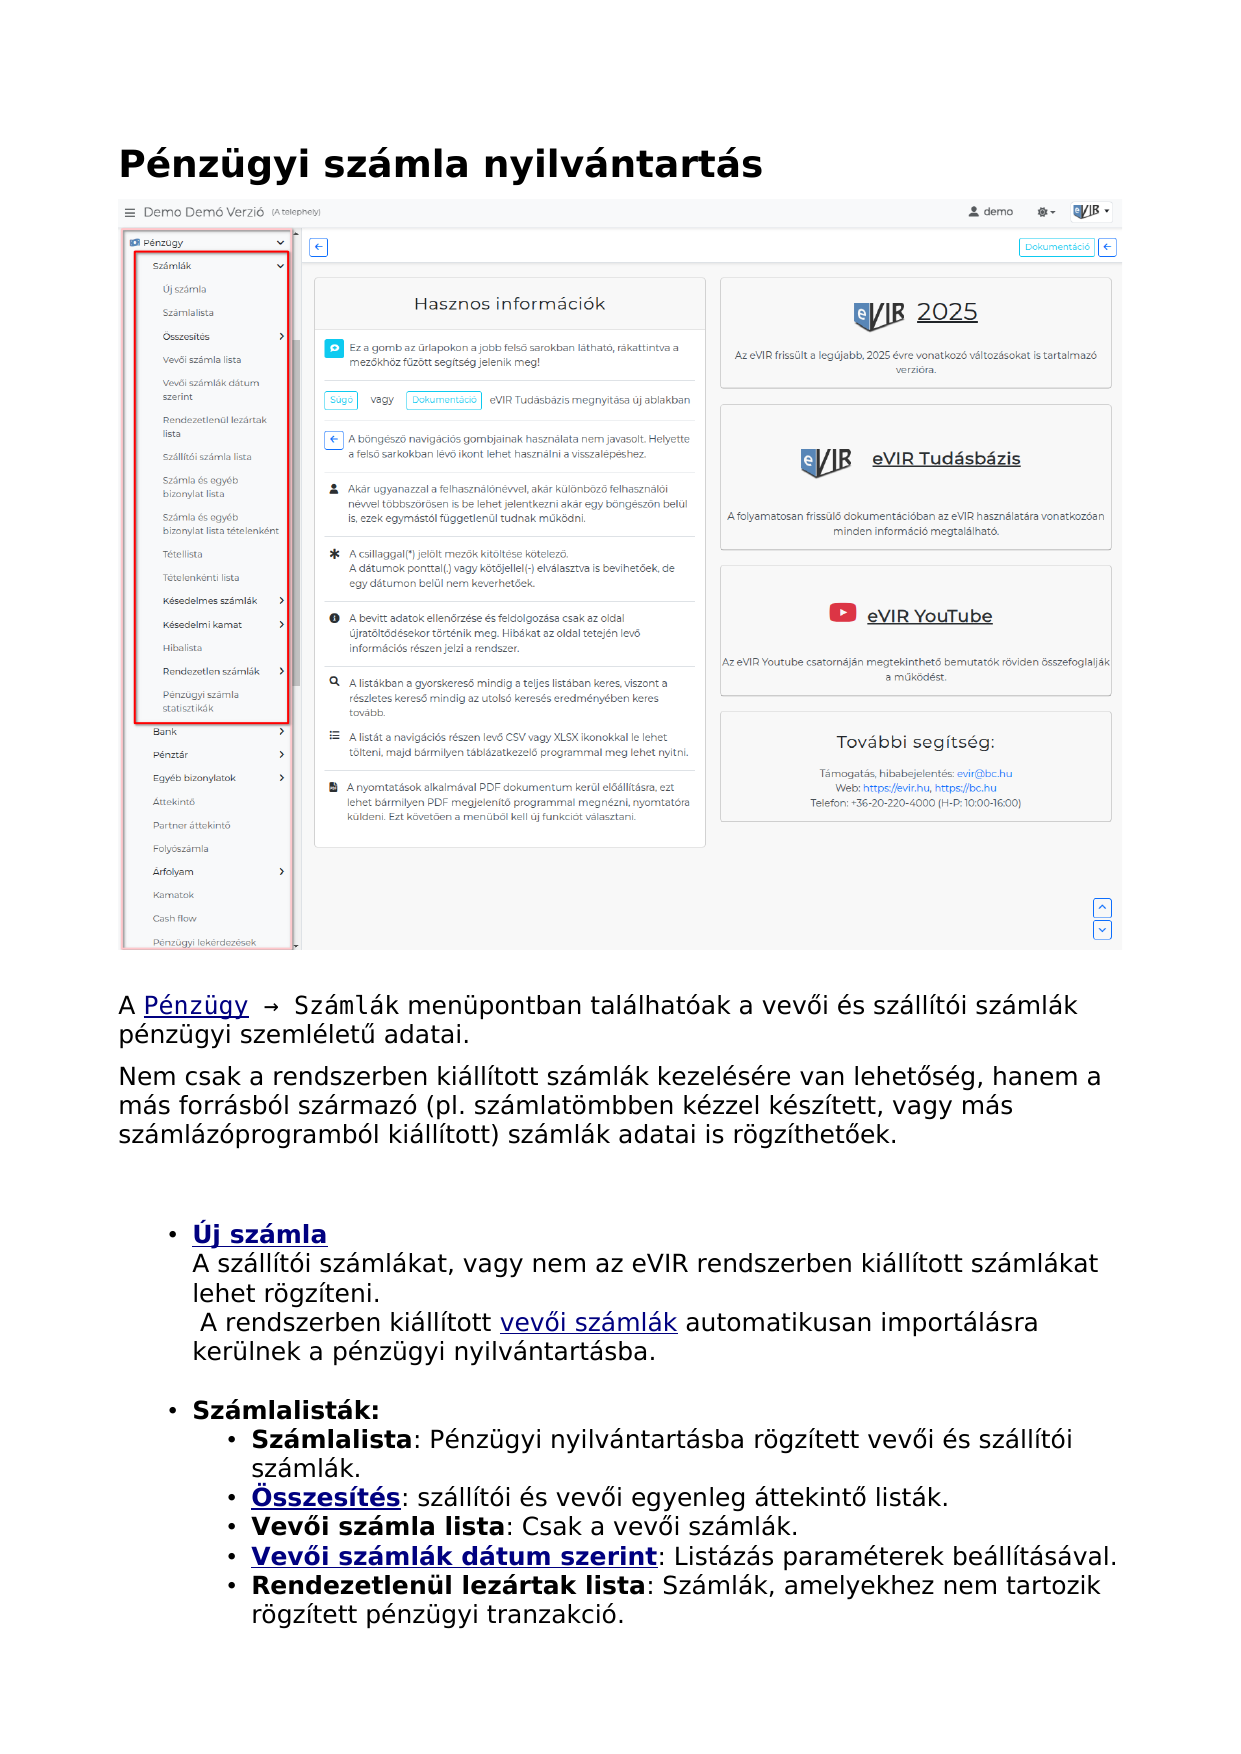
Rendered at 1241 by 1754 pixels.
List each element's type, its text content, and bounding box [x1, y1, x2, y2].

list Rendezetlenül lezártak lista: Számlák, amelyekhez nem tartozik rögzített pénzügyi tranzakció. [236, 1571, 1122, 1629]
picture [118, 199, 1123, 950]
text Nem csak a rendszerben kiállított számlák kezelésére van lehetőség, hanem a más forrásból származó (pl. számlatömbben kézzel készített, vagy más számlázóprogramból kiállított) számlák adatai is rögzíthetőek. [118, 1062, 1122, 1178]
subtitle Pénzügyi számla nyilvántartás [118, 143, 1122, 187]
list Számlalista: Pénzügyi nyilvántartásba rögzített vevői és szállítói számlák. [236, 1425, 1122, 1483]
text A Pénzügy → Számlák menüpontban találhatóak a vevői és szállítói számlák pénzügyi szemléletű adatai. [118, 991, 1122, 1049]
list Új számla A szállítói számlákat, vagy nem az eVIR rendszerben kiállított számlákat lehet rögzíteni. A rendszerben kiállított vevői számlák automatikusan importálásra kerülnek a pénzügyi nyilvántartásba. [177, 1221, 1122, 1366]
list Vevői számlák dátum szerint: Listázás paraméterek beállításával. [236, 1542, 1122, 1571]
list Vevői számla lista: Csak a vevői számlák. [236, 1512, 1122, 1542]
list Számlalisták: [177, 1396, 1122, 1425]
list Összesítés: szállítói és vevői egyenleg áttekintő listák. [236, 1483, 1122, 1512]
